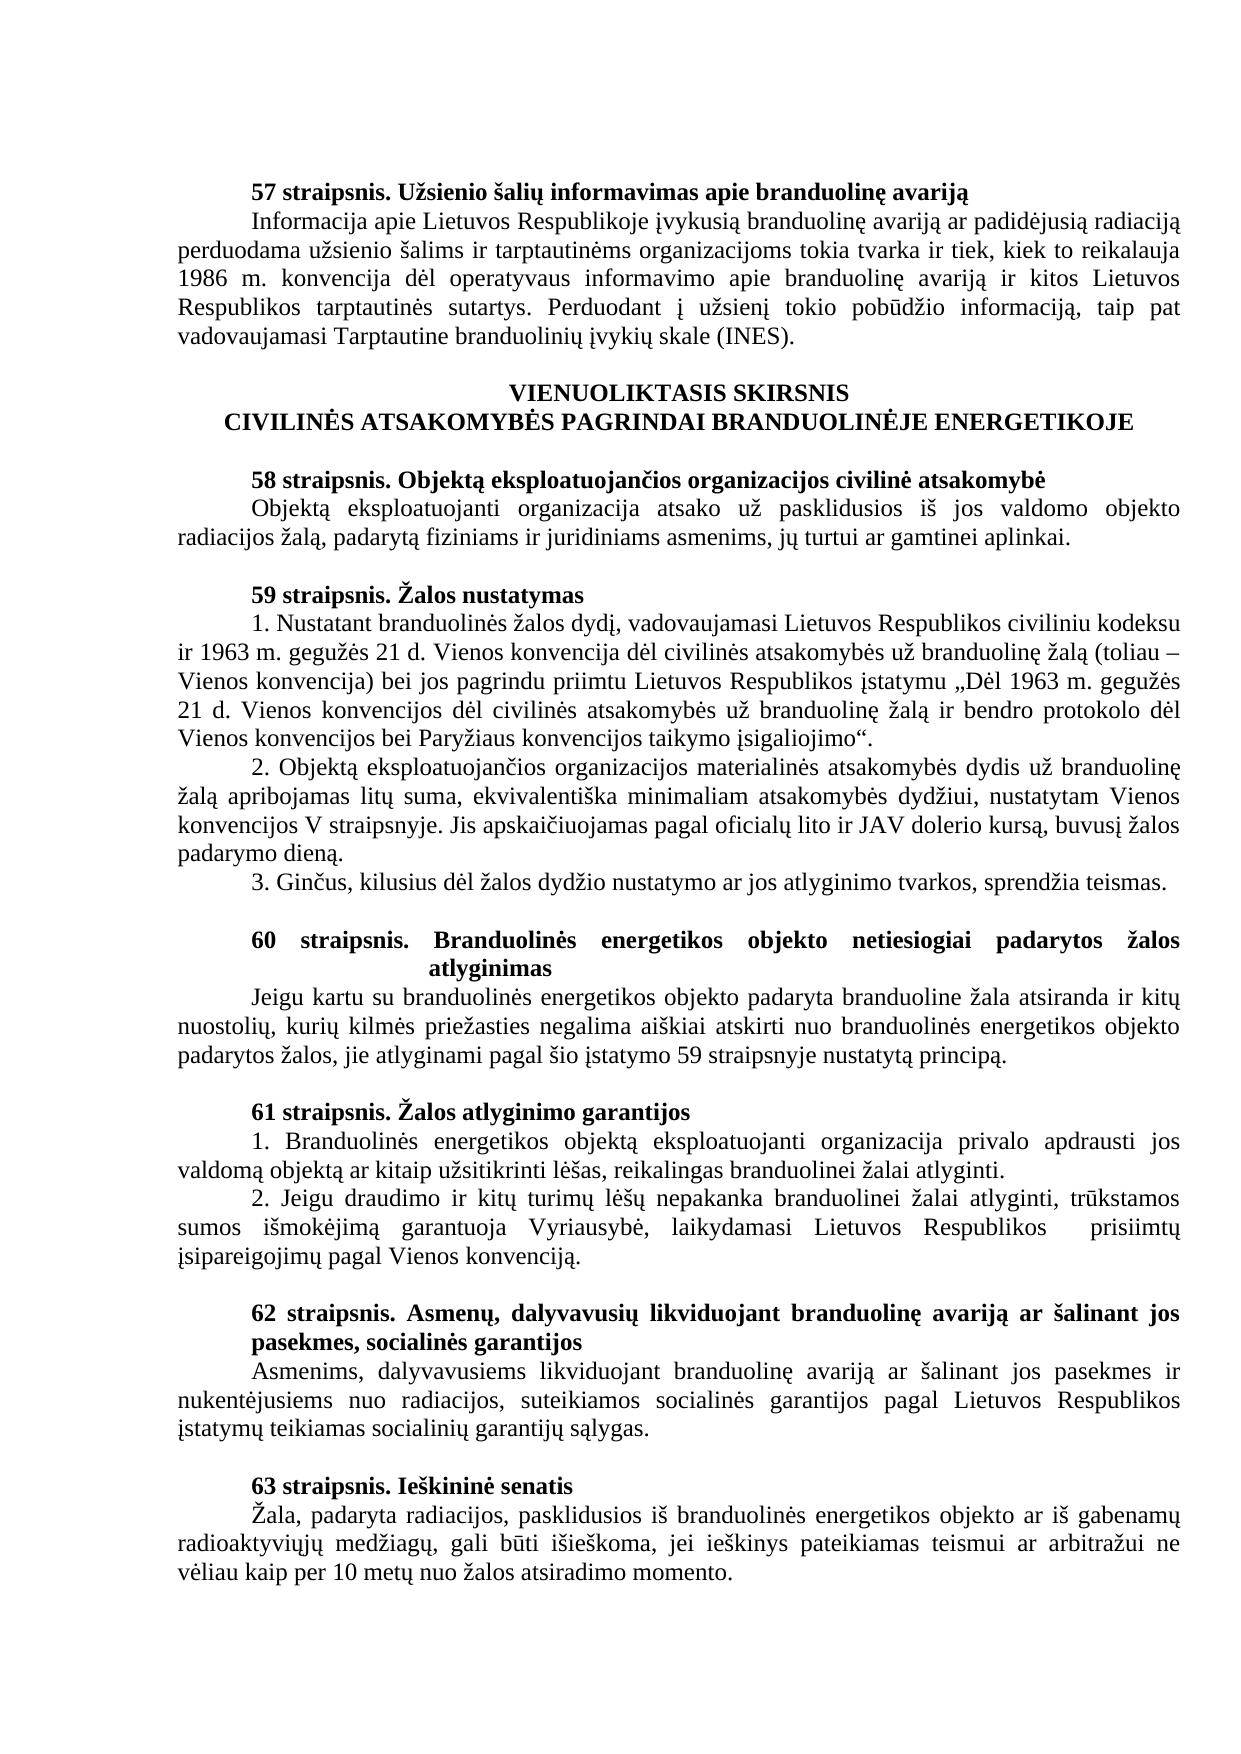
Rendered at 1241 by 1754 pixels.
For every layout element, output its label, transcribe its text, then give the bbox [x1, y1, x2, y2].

text 2. Jeigu draudimo ir kitų turimų lėšų nepakanka branduolinei žalai atlyginti, trūkstamos sumos išmokėjimą garantuoja Vyriausybė, laikydamasi Lietuvos Respublikos prisiimtų įsipareigojimų pagal Vienos konvenciją. [177, 1183, 1181, 1270]
text Objektą eksploatuojanti organizacija atsako už pasklidusios iš jos valdomo objekto radiacijos žalą, padarytą fiziniams ir juridiniams asmenims, jų turtui ar gamtinei aplinkai. [177, 493, 1181, 551]
text Žala, padaryta radiacijos, pasklidusios iš branduolinės energetikos objekto ar iš gabenamų radioaktyviųjų medžiagų, gali būti išieškoma, jei ieškinys pateikiamas teismui ar arbitražui ne vėliau kaip per 10 metų nuo žalos atsiradimo momento. [177, 1500, 1181, 1586]
text Informacija apie Lietuvos Respublikoje įvykusią branduolinę avariją ar padidėjusią radiaciją perduodama užsienio šalims ir tarptautinėms organizacijoms tokia tvarka ir tiek, kiek to reikalauja 1986 m. konvencija dėl operatyvaus informavimo apie branduolinę avariją ir kitos Lietuvos Respublikos tarptautinės sutartys. Perduodant į užsienį tokio pobūdžio informaciją, taip pat vadovaujamasi Tarptautine branduolinių įvykių skale (INES). [177, 206, 1181, 350]
text Jeigu kartu su branduolinės energetikos objekto padaryta branduoline žala atsiranda ir kitų nuostolių, kurių kilmės priežasties negalima aiškiai atskirti nuo branduolinės energetikos objekto padarytos žalos, jie atlyginami pagal šio įstatymo 59 straipsnyje nustatytą principą. [177, 982, 1181, 1068]
text CIVILINĖS ATSAKOMYBĖS PAGRINDAI BRANDUOLINĖJE ENERGETIKOJE [177, 407, 1181, 436]
text 1. Nustatant branduolinės žalos dydį, vadovaujamasi Lietuvos Respublikos civiliniu kodeksu ir 1963 m. gegužės 21 d. Vienos konvencija dėl civilinės atsakomybės už branduolinę žalą (toliau – Vienos konvencija) bei jos pagrindu priimtu Lietuvos Respublikos įstatymu „Dėl 1963 m. gegužės 21 d. Vienos konvencijos dėl civilinės atsakomybės už branduolinę žalą ir bendro protokolo dėl Vienos konvencijos bei Paryžiaus konvencijos taikymo įsigaliojimo“. [177, 608, 1181, 752]
text 61 straipsnis. Žalos atlyginimo garantijos [177, 1097, 1181, 1126]
text Asmenims, dalyvavusiems likviduojant branduolinę avariją ar šalinant jos pasekmes ir nukentėjusiems nuo radiacijos, suteikiamos socialinės garantijos pagal Lietuvos Respublikos įstatymų teikiamas socialinių garantijų sąlygas. [177, 1356, 1181, 1442]
text VIENUOLIKTASIS SKIRSNIS [177, 378, 1181, 407]
text 1. Branduolinės energetikos objektą eksploatuojanti organizacija privalo apdrausti jos valdomą objektą ar kitaip užsitikrinti lėšas, reikalingas branduolinei žalai atlyginti. [177, 1126, 1181, 1183]
text 62 straipsnis. Asmenų, dalyvavusių likviduojant branduolinę avariją ar šalinant jos pasekmes, socialinės garantijos [251, 1298, 1181, 1356]
text 63 straipsnis. Ieškininė senatis [177, 1471, 1181, 1500]
text 57 straipsnis. Užsienio šalių informavimas apie branduolinę avariją [177, 177, 1181, 206]
text 58 straipsnis. Objektą eksploatuojančios organizacijos civilinė atsakomybė [177, 465, 1181, 493]
text 2. Objektą eksploatuojančios organizacijos materialinės atsakomybės dydis už branduolinę žalą apribojamas litų suma, ekvivalentiška minimaliam atsakomybės dydžiui, nustatytam Vienos konvencijos V straipsnyje. Jis apskaičiuojamas pagal oficialų lito ir JAV dolerio kursą, buvusį žalos padarymo dieną. [177, 752, 1181, 867]
text 59 straipsnis. Žalos nustatymas [177, 580, 1181, 608]
text 3. Ginčus, kilusius dėl žalos dydžio nustatymo ar jos atlyginimo tvarkos, sprendžia teismas. [177, 867, 1181, 896]
text 60 straipsnis. Branduolinės energetikos objekto netiesiogiai padarytos žalos atlyginimas [251, 925, 1181, 982]
